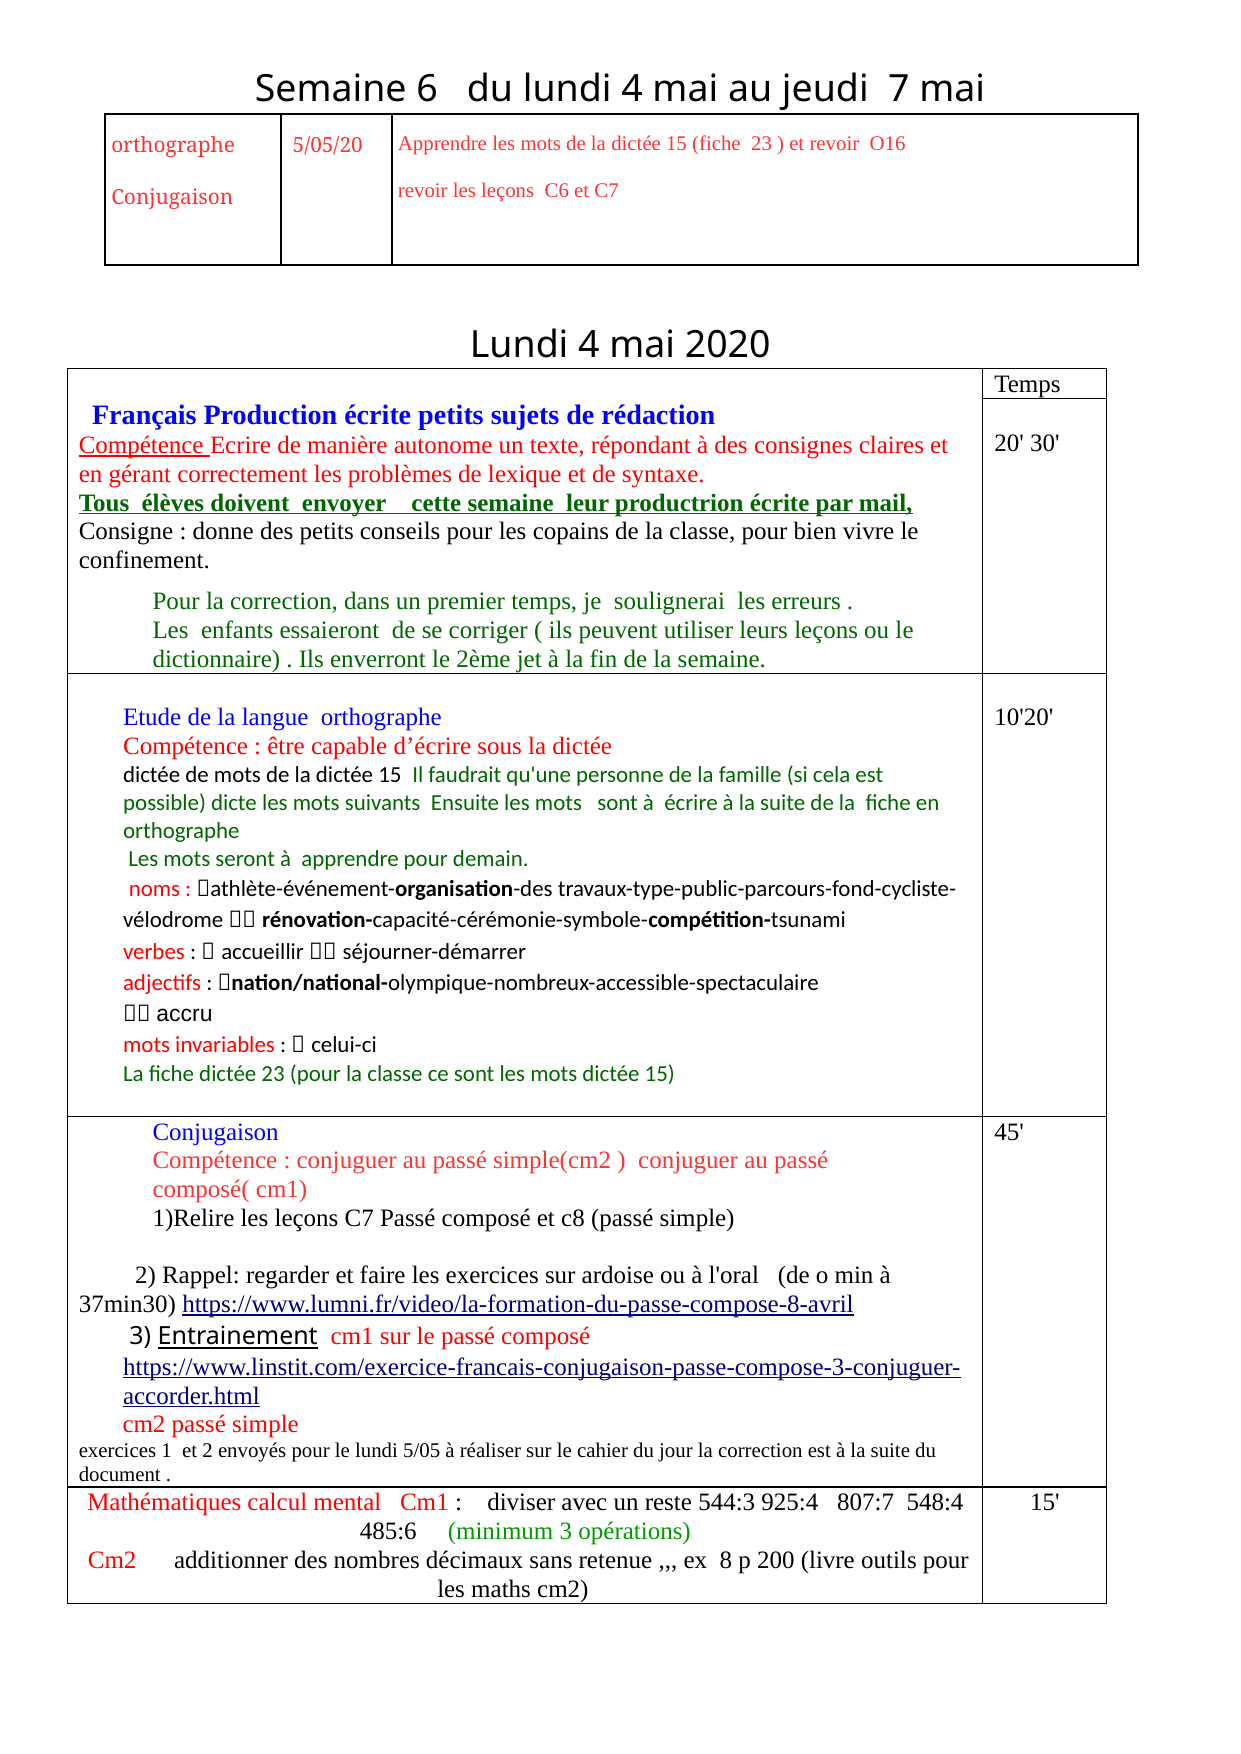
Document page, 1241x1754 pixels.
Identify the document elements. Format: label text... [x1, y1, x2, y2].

table_header Temps [983, 369, 1106, 398]
table_cell Mathématiques calcul mental Cm1 : diviser avec un reste 544:3 925:4 807:7 548:4 485:6 (minimum 3 opérations) Cm2 additionner des nombres décimaux sans retenue ,,, ex 8 p 200 (livre outils pour les maths cm2) [68, 1488, 982, 1602]
table_header orthographe Conjugaison [106, 115, 280, 264]
table_header Français Production écrite petits sujets de rédaction Compétence Ecrire de manière autonome un texte, répondant à des consignes claires et en gérant correctement les problèmes de lexique et de syntaxe. Tous élèves doivent envoyer cette semaine leur productrion écrite par mail, Consigne : donne des petits conseils pour les copains de la classe, pour bien vivre le confinement. Pour la correction, dans un premier temps, je soulignerai les erreurs . Les enfants essaieront de se corriger ( ils peuvent utiliser leurs leçons ou le dictionnaire) . Ils enverront le 2ème jet à la fin de la semaine. [68, 369, 982, 673]
table_cell 20' 30' [983, 399, 1106, 673]
table_cell 10'20' [983, 674, 1106, 1116]
table_cell Etude de la langue orthographe Compétence : être capable d’écrire sous la dictée dictée de mots de la dictée 15 Il faudrait qu'une personne de la famille (si cela est possible) dicte les mots suivants Ensuite les mots sont à écrire à la suite de la fiche en orthographe Les mots seront à apprendre pour demain. noms : athlète-événement-organisation-des travaux-type-public-parcours-fond-cycliste-vélodrome  rénovation-capacité-cérémonie-symbole-compétition-tsunami verbes :  accueillir  séjourner-démarrer adjectifs : nation/national-olympique-nombreux-accessible-spectaculaire  accru mots invariables :  celui-ci La fiche dictée 23 (pour la classe ce sont les mots dictée 15) [68, 674, 982, 1116]
table_cell 45' [983, 1117, 1106, 1486]
text Semaine 6 du lundi 4 mai au jeudi 7 mai [118, 61, 1122, 112]
table_cell Conjugaison Compétence : conjuguer au passé simple(cm2 ) conjuguer au passé composé( cm1) 1)Relire les leçons C7 Passé composé et c8 (passé simple) 2) Rappel: regarder et faire les exercices sur ardoise ou à l'oral (de o min à 37min30) https://www.lumni.fr/video/la-formation-du-passe-compose-8-avril 3) Entrainement cm1 sur le passé composé https://www.linstit.com/exercice-francais-conjugaison-passe-compose-3-conjuguer-accorder.html cm2 passé simple exercices 1 et 2 envoyés pour le lundi 5/05 à réaliser sur le cahier du jour la correction est à la suite du document . [68, 1117, 982, 1486]
text Lundi 4 mai 2020 [118, 317, 1122, 368]
table_cell 15' [983, 1488, 1106, 1602]
table_header 5/05/20 [282, 115, 391, 264]
table_header Apprendre les mots de la dictée 15 (fiche 23 ) et revoir O16 revoir les leçons C6 et C7 [393, 115, 1137, 264]
